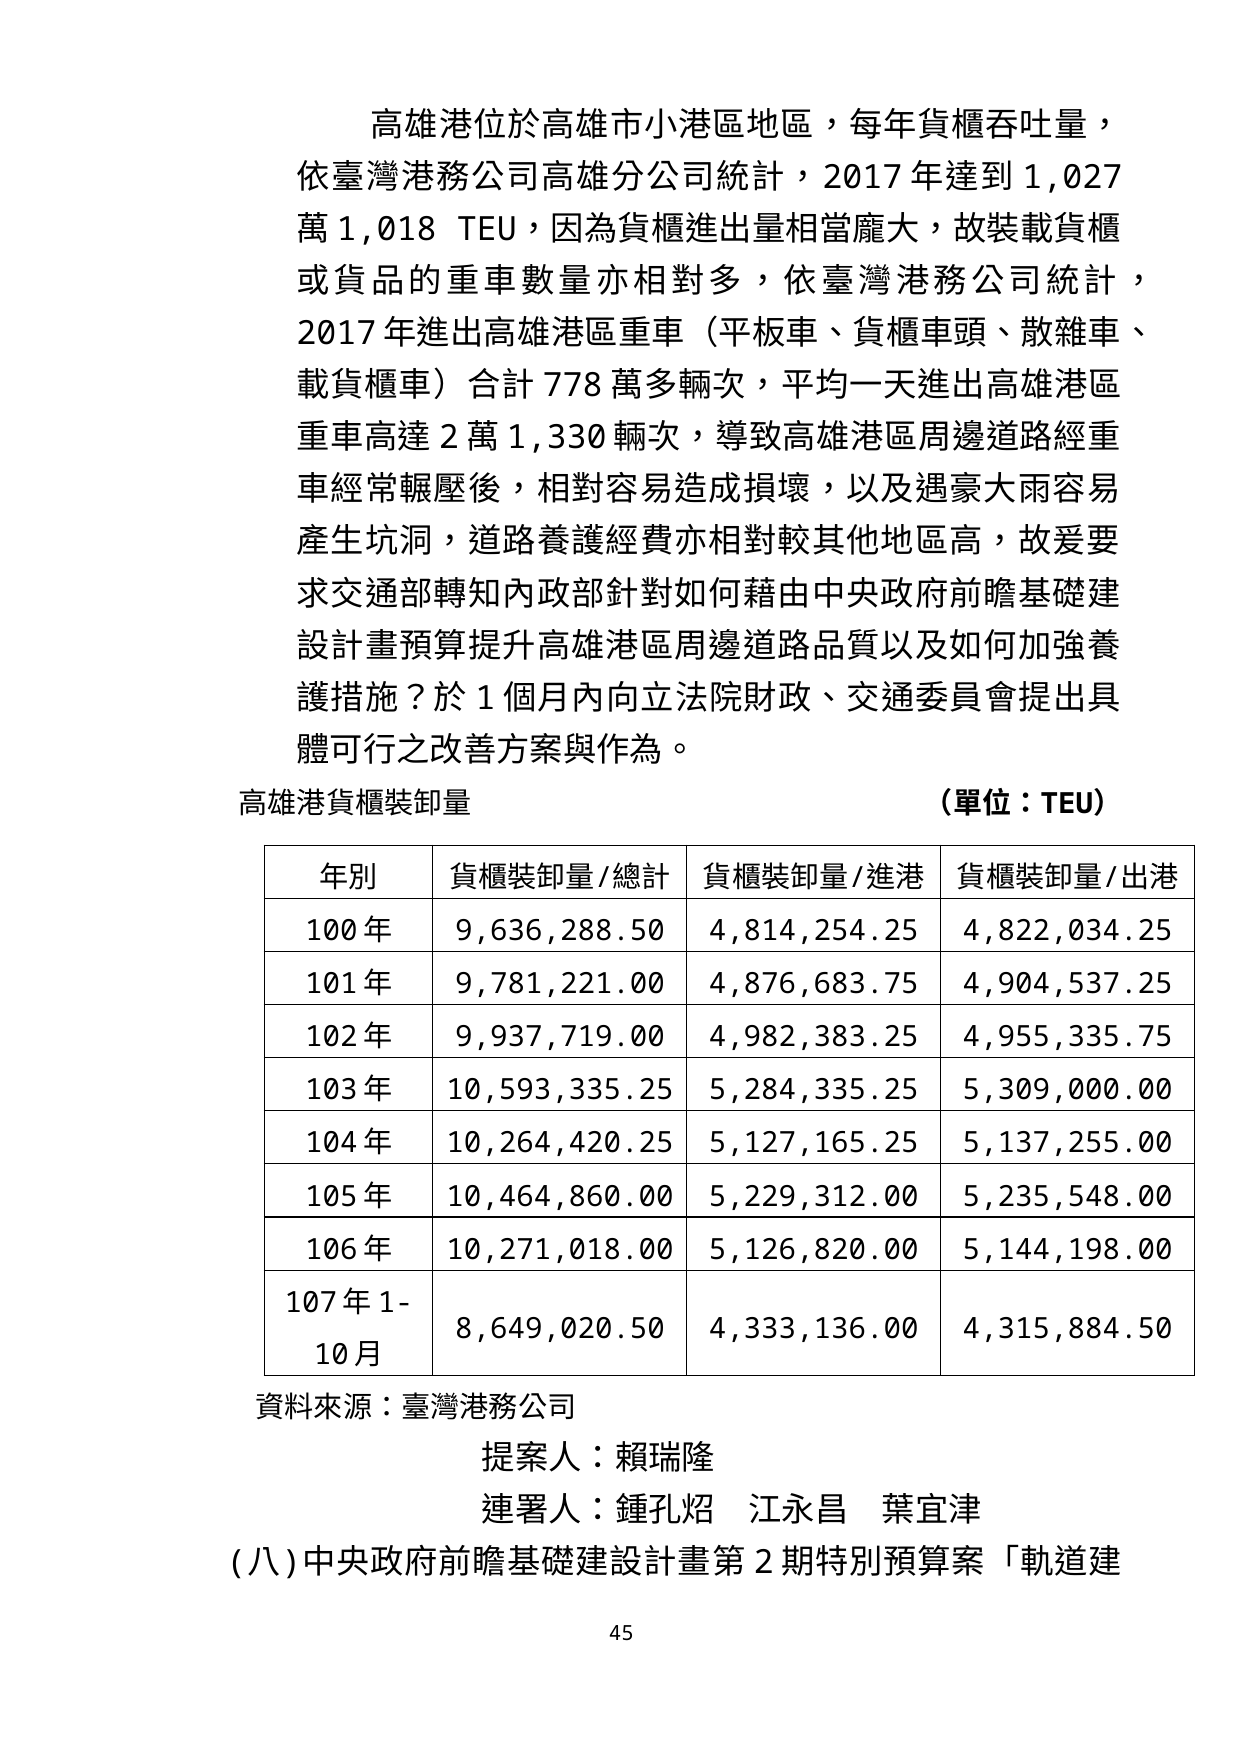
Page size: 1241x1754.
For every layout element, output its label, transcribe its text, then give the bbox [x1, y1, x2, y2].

text 連署人：鍾孔炤 江永昌 葉宜津 [482, 1480, 1122, 1532]
table_cell 4,814,254.25 [687, 899, 940, 951]
table_cell 5,229,312.00 [687, 1164, 940, 1216]
table_cell 105年 [265, 1164, 432, 1216]
text 提案人：賴瑞隆 [482, 1428, 1122, 1480]
table_cell 10,271,018.00 [433, 1218, 686, 1269]
table_cell 10,464,860.00 [433, 1164, 686, 1216]
table_cell 104年 [265, 1111, 432, 1163]
table_cell 102年 [265, 1005, 432, 1057]
table_cell 5,144,198.00 [941, 1218, 1194, 1269]
table_cell 4,876,683.75 [687, 952, 940, 1004]
table_cell 5,235,548.00 [941, 1164, 1194, 1216]
table_header 貨櫃裝卸量/進港 [687, 846, 940, 898]
table_cell 4,982,383.25 [687, 1005, 940, 1057]
table_cell 103年 [265, 1058, 432, 1110]
table_cell 10,593,335.25 [433, 1058, 686, 1110]
table_cell 4,315,884.50 [941, 1271, 1194, 1375]
table_cell 5,309,000.00 [941, 1058, 1194, 1110]
table_header 貨櫃裝卸量/總計 [433, 846, 686, 898]
table_cell 101年 [265, 952, 432, 1004]
table_header 貨櫃裝卸量/出港 [941, 846, 1194, 898]
text 資料來源：臺灣港務公司 [238, 1376, 1122, 1428]
table_cell 8,649,020.50 [433, 1271, 686, 1375]
table_cell 107年1-10月 [265, 1271, 432, 1375]
text 高雄港貨櫃裝卸量 （單位：TEU） [238, 772, 1122, 824]
table_cell 9,937,719.00 [433, 1005, 686, 1057]
text (八)中央政府前瞻基礎建設計畫第2期特別預算案「軌道建 [226, 1532, 1122, 1584]
table_cell 5,137,255.00 [941, 1111, 1194, 1163]
table_cell 4,904,537.25 [941, 952, 1194, 1004]
table_cell 106年 [265, 1218, 432, 1269]
table_cell 4,333,136.00 [687, 1271, 940, 1375]
table_cell 5,284,335.25 [687, 1058, 940, 1110]
table_cell 9,636,288.50 [433, 899, 686, 951]
table_cell 4,822,034.25 [941, 899, 1194, 951]
table_cell 100年 [265, 899, 432, 951]
table_cell 10,264,420.25 [433, 1111, 686, 1163]
table_cell 5,126,820.00 [687, 1218, 940, 1269]
table_cell 5,127,165.25 [687, 1111, 940, 1163]
table_cell 9,781,221.00 [433, 952, 686, 1004]
text 高雄港位於高雄市小港區地區，每年貨櫃吞吐量，依臺灣港務公司高雄分公司統計，2017年達到1,027萬1,018 TEU，因為貨櫃進出量相當龐大，故裝載貨櫃或貨品的重車數量亦相對多，依臺灣港務公司統計，2017年進出高雄港區重車（平板車、貨櫃車頭、散雜車、載貨櫃車）合計778萬多輛次，平均一天進出高雄港區重車高達2萬1,330輛次，導致高雄港區周邊道路經重車經常輾壓後，相對容易造成損壞，以及遇豪大雨容易產生坑洞，道路養護經費亦相對較其他地區高，故爰要求交通部轉知內政部針對如何藉由中央政府前瞻基礎建設計畫預算提升高雄港區周邊道路品質以及如何加強養護措施？於1個月內向立法院財政、交通委員會提出具體可行之改善方案與作為。 [296, 94, 1122, 772]
table_header 年別 [265, 846, 432, 898]
table_cell 4,955,335.75 [941, 1005, 1194, 1057]
